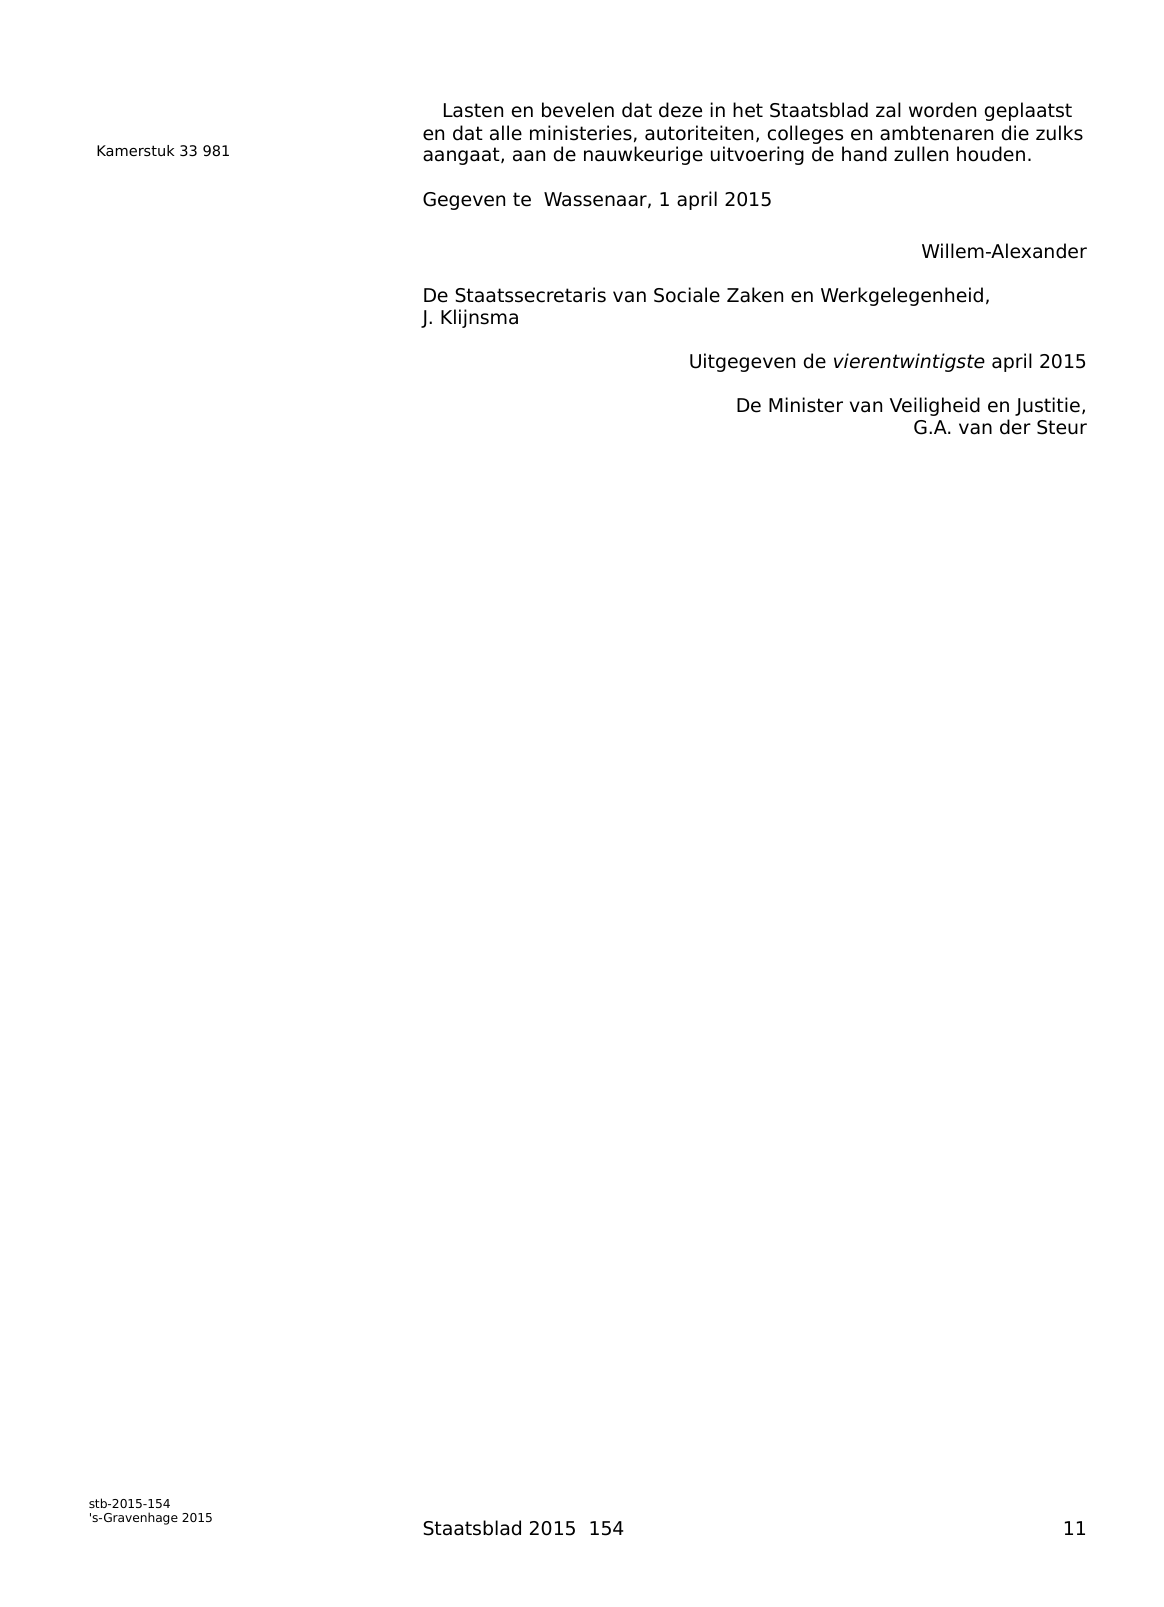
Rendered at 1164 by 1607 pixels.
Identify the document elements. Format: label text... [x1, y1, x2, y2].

text 's-Gravenhage 2015 [88, 1511, 323, 1525]
text Uitgegeven de vierentwintigste april 2015 [422, 351, 1087, 373]
text Gegeven te Wassenaar, 1 april 2015 [422, 188, 1087, 211]
text De Minister van Veiligheid en Justitie, G.A. van der Steur [422, 395, 1087, 439]
text Kamerstuk 33 981 [77, 143, 396, 160]
text Lasten en bevelen dat deze in het Staatsblad zal worden geplaatst en dat alle ministeries, autoriteiten, colleges en ambtenaren die zulks aangaat, aan de nauwkeurige uitvoering de hand zullen houden. [422, 100, 1087, 166]
text Willem-Alexander [422, 241, 1087, 262]
text De Staatssecretaris van Sociale Zaken en Werkgelegenheid, J. Klijnsma [422, 285, 1087, 329]
text stb-2015-154 [88, 1497, 323, 1511]
